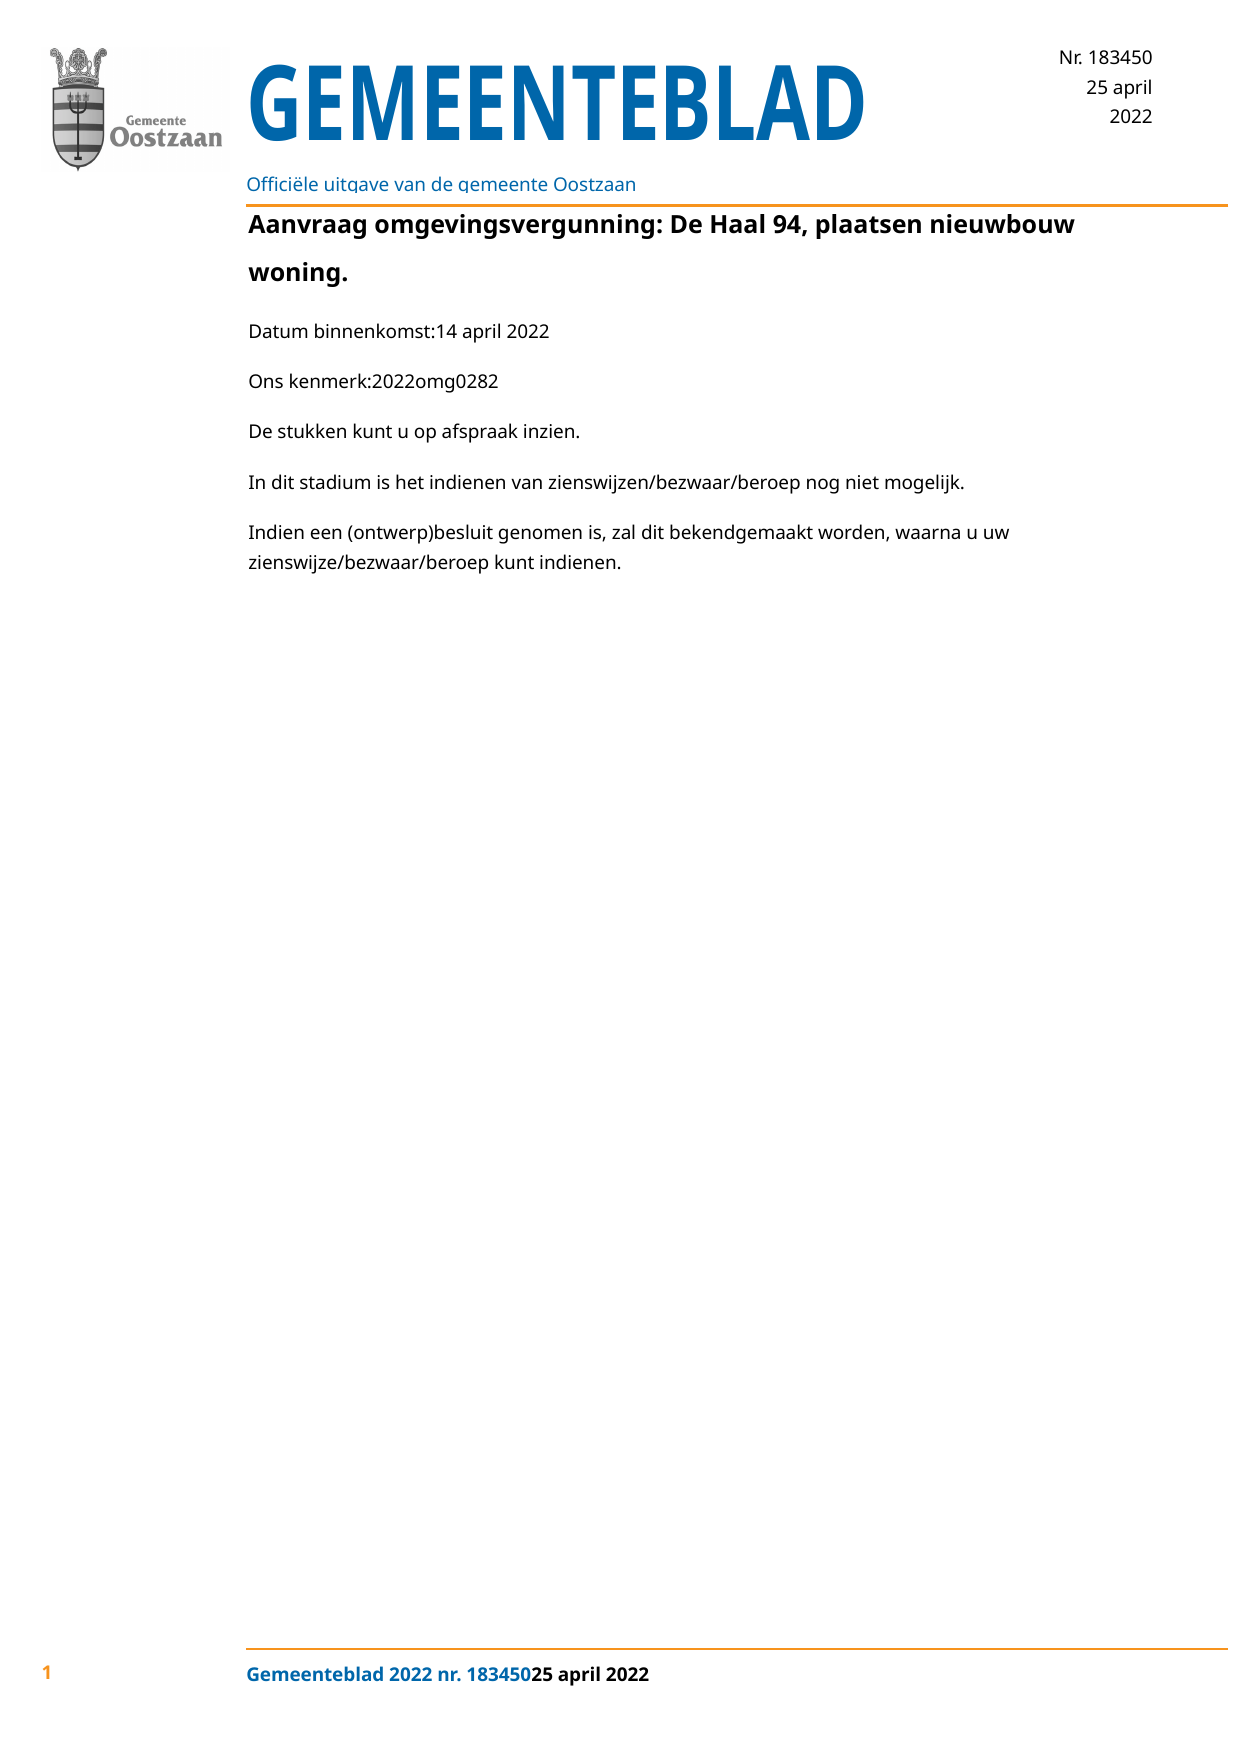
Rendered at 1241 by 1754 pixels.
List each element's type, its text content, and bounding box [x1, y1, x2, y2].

text De stukken kunt u op afspraak inzien. [248, 419, 1152, 444]
text Datum binnenkomst:14 april 2022 [248, 318, 1152, 344]
text Aanvraag omgevingsvergunning: De Haal 94, plaatsen nieuwbouw woning. [248, 207, 1152, 288]
text Ons kenmerk:2022omg0282 [248, 368, 1152, 394]
text In dit stadium is het indienen van zienswijzen/bezwaar/beroep nog niet mogelijk. [248, 469, 1152, 495]
picture [41, 47, 231, 172]
text Indien een (ontwerp)besluit genomen is, zal dit bekendgemaakt worden, waarna u uw zienswijze/bezwaar/beroep kunt indienen. [248, 519, 1152, 575]
